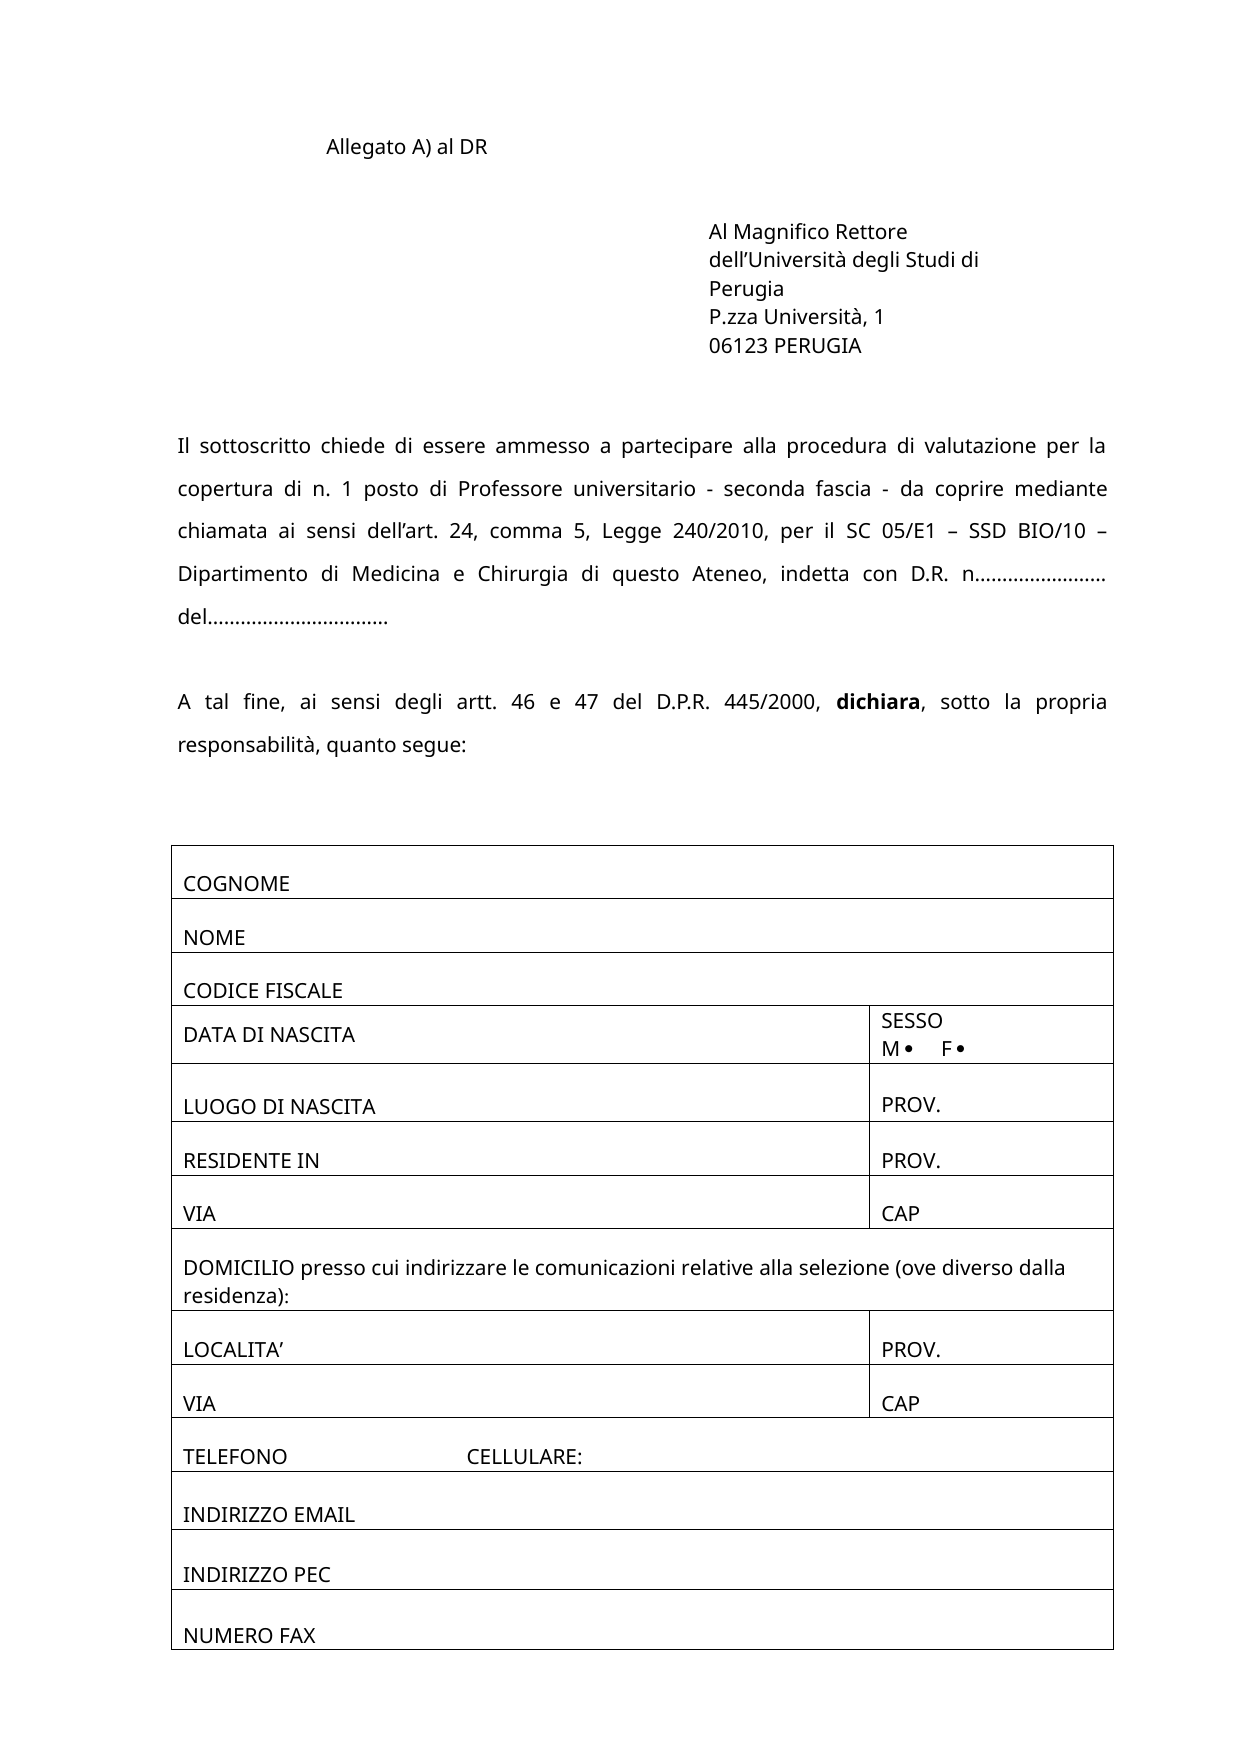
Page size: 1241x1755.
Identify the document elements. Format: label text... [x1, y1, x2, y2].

table_cell NOME [172, 899, 1113, 952]
table_cell RESIDENTE IN [172, 1122, 869, 1174]
table_cell CAP [870, 1176, 1113, 1228]
table_cell CODICE FISCALE [172, 953, 1113, 1005]
text A tal fine, ai sensi degli artt. 46 e 47 del D.P.R. 445/2000, dichiara, sotto la propria responsabilità, quanto segue: [177, 687, 1107, 758]
table_header COGNOME [172, 846, 1113, 898]
text Al Magnifico Rettore [177, 217, 1049, 246]
table_cell VIA [172, 1365, 869, 1417]
text 06123 PERUGIA [177, 331, 1049, 359]
text Perugia [177, 274, 1049, 302]
table_cell SESSO M  F  [870, 1006, 1113, 1063]
text Il sottoscritto chiede di essere ammesso a partecipare alla procedura di valutazione per la copertura di n. 1 posto di Professore universitario - seconda fascia - da coprire mediante chiamata ai sensi dell’art. 24, comma 5, Legge 240/2010, per il SC 05/E1 – SSD BIO/10 – Dipartimento di Medicina e Chirurgia di questo Ateneo, indetta con D.R. n……………………del…………………………… [177, 431, 1107, 630]
text P.zza Università, 1 [177, 302, 1049, 331]
table_cell PROV. [870, 1064, 1113, 1121]
table_cell INDIRIZZO EMAIL [172, 1472, 1113, 1528]
table_cell TELEFONO CELLULARE: [172, 1418, 1113, 1471]
table_cell PROV. [870, 1311, 1113, 1363]
table_cell PROV. [870, 1122, 1113, 1174]
table_cell DATA DI NASCITA [172, 1006, 869, 1063]
table_cell CAP [870, 1365, 1113, 1417]
text Allegato A) al DR [177, 132, 487, 160]
table_cell VIA [172, 1176, 869, 1228]
table_cell LOCALITA’ [172, 1311, 869, 1363]
table_cell NUMERO FAX [172, 1590, 1113, 1649]
table_cell DOMICILIO presso cui indirizzare le comunicazioni relative alla selezione (ove diverso dalla residenza): [172, 1229, 1113, 1310]
table_cell INDIRIZZO PEC [172, 1530, 1113, 1589]
text dell’Università degli Studi di [177, 246, 1049, 274]
table_cell LUOGO DI NASCITA [172, 1064, 869, 1121]
